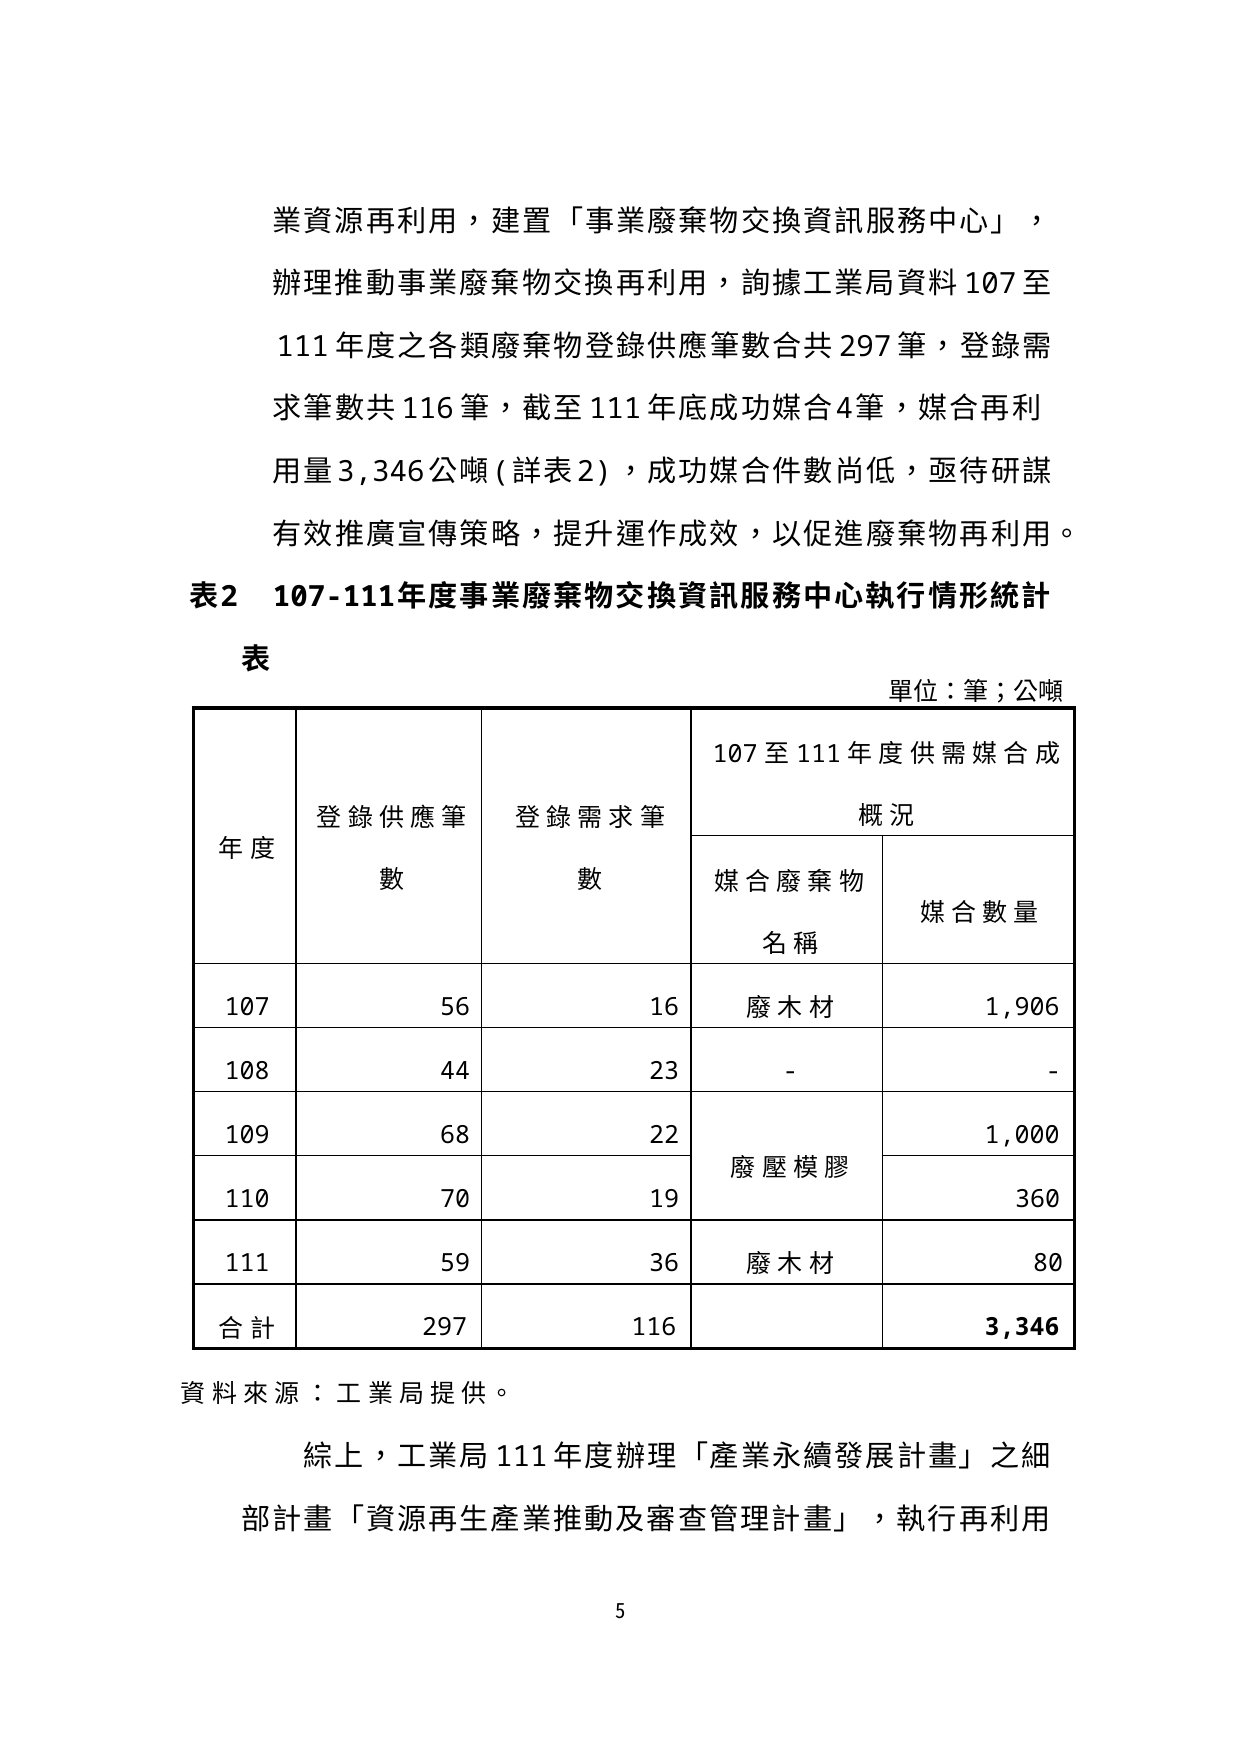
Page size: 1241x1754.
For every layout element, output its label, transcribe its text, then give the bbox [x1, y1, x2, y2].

table_cell 廢木材 [692, 1221, 882, 1283]
table_cell 297 [297, 1285, 481, 1347]
table_cell 16 [482, 964, 690, 1027]
table_cell [692, 1285, 882, 1347]
table_header 年度 [195, 710, 295, 963]
table_cell 44 [297, 1028, 481, 1091]
table_cell 19 [482, 1156, 690, 1219]
table_cell 59 [297, 1221, 481, 1283]
table_cell 媒合廢棄物名稱 [692, 836, 882, 963]
table_cell 1,906 [883, 964, 1073, 1027]
table_cell 107 [195, 964, 295, 1027]
table_cell 56 [297, 964, 481, 1027]
table_cell 109 [195, 1092, 295, 1155]
table_cell - [692, 1028, 882, 1091]
table_cell 111 [195, 1221, 295, 1283]
table_header 107至111年度供需媒合成概況 [692, 710, 1073, 834]
text 資料來源：工業局提供。 [177, 1350, 1063, 1413]
table_cell 110 [195, 1156, 295, 1219]
table_cell 合計 [195, 1285, 295, 1347]
text 單位：筆；公噸 [177, 677, 1063, 706]
table_cell 108 [195, 1028, 295, 1091]
table_cell 116 [482, 1285, 690, 1347]
table_cell 1,000 [883, 1092, 1073, 1155]
table_cell 23 [482, 1028, 690, 1091]
table_cell - [883, 1028, 1073, 1091]
text 表2 107-111年度事業廢棄物交換資訊服務中心執行情形統計表 [182, 552, 1063, 677]
table_cell 廢木材 [692, 964, 882, 1027]
text 工業局為建構廢棄資源循環利用之產業環境，推廣產業資源再利用，建置「事業廢棄物交換資訊服務中心」，辦理推動事業廢棄物交換再利用，詢據工業局資料107至111年度之各類廢棄物登錄供應筆數合共297筆，登錄需求筆數共116筆，截至111年底成功媒合4筆，媒合再利用量3,346公噸(詳表2)，成功媒合件數尚低，亟待研謀有效推廣宣傳策略，提升運作成效，以促進廢棄物再利用。 [266, 177, 1063, 552]
table_cell 68 [297, 1092, 481, 1155]
text 綜上，工業局111年度辦理「產業永續發展計畫」之細部計畫「資源再生產業推動及審查管理計畫」，執行再利用 [236, 1413, 1063, 1538]
table_cell 36 [482, 1221, 690, 1283]
table_cell 媒合數量 [883, 836, 1073, 963]
table_header 登錄供應筆數 [297, 710, 481, 963]
table_cell 80 [883, 1221, 1073, 1283]
table_cell 70 [297, 1156, 481, 1219]
table_header 登錄需求筆數 [482, 710, 690, 963]
table_cell 22 [482, 1092, 690, 1155]
table_cell 3,346 [883, 1285, 1073, 1347]
table_cell 360 [883, 1156, 1073, 1219]
table_cell 廢壓模膠 [692, 1092, 882, 1219]
